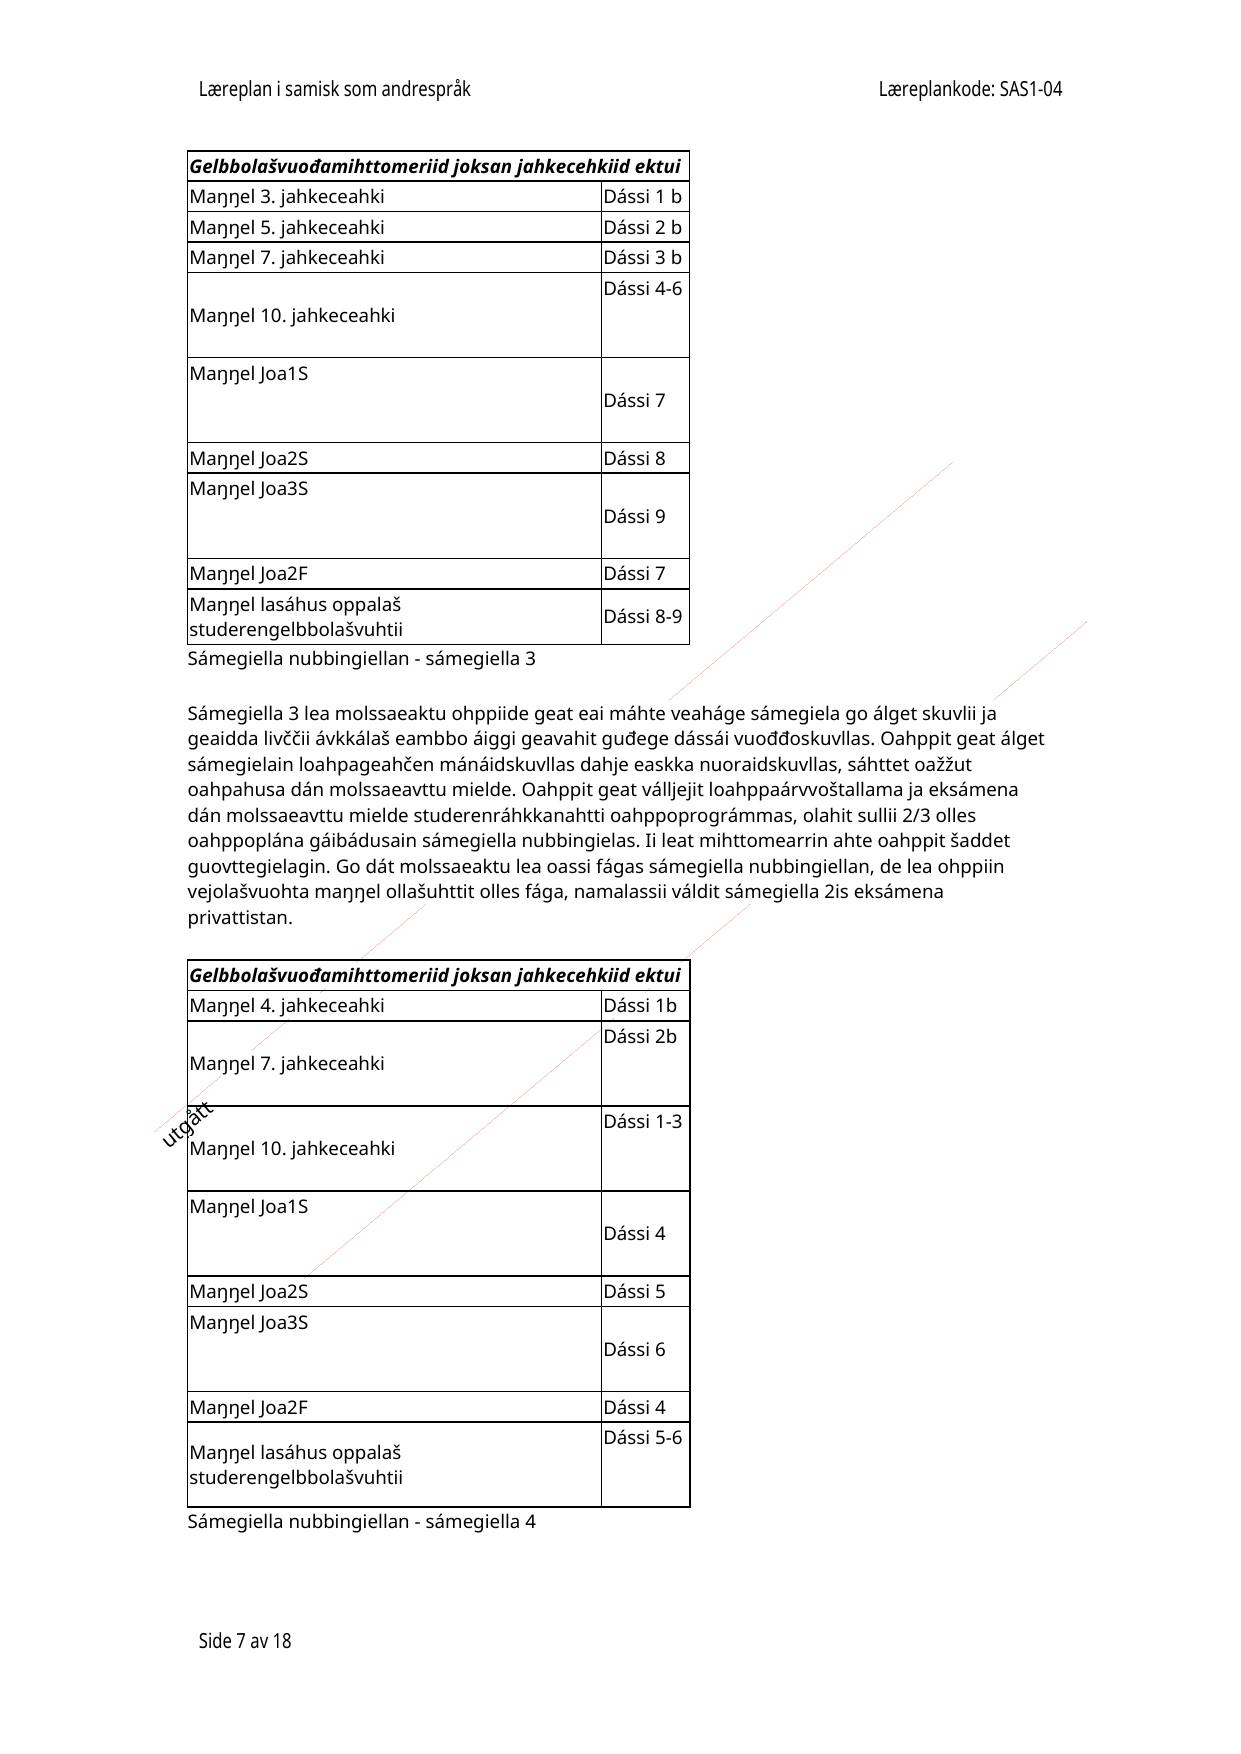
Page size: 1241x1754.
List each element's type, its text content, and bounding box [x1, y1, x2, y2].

table_cell Maŋŋel 10. jahkeceahki [188, 1107, 506, 1136]
table_cell Dássi 4 [602, 1192, 689, 1275]
table_cell Maŋŋel 10. jahkeceahki [188, 273, 601, 357]
text Sámegiella nubbingiellan - sámegiella 3 [536, 646, 732, 671]
text Sámegiella nubbingiellan - sámegiella 3 [705, 646, 1053, 671]
table_cell Dássi 9 [602, 474, 689, 557]
table_cell Maŋŋel 7. jahkeceahki [512, 1030, 601, 1105]
table_cell Maŋŋel 10. jahkeceahki [188, 1138, 442, 1190]
table_cell Maŋŋel lasáhus oppalaš studerengelbbolašvuhtii [188, 1423, 601, 1506]
table_cell Maŋŋel 10. jahkeceahki [411, 1107, 601, 1190]
table_cell Dássi 7 [602, 358, 689, 442]
text Sámegiella nubbingiellan - sámegiella 4 [536, 1508, 1053, 1533]
table_cell Maŋŋel 7. jahkeceahki [188, 1076, 543, 1105]
text Sámegiella 3 lea molssaeaktu ohppiide geat eai máhte veaháge sámegiela go álget skuvlii ja geaidda livččii ávkkálaš eambbo áiggi geavahit guđege dássái vuođđoskuvllas. Oahppit geat álget sámegielain loahpageahčen mánáidskuvllas dahje easkka nuoraidskuvllas, sáhttet oažžut oahpahusa dán molssaeavttu mielde. Oahppit geat válljejit loahppaárvvoštallama ja eksámena dán molssaeavttu mielde studerenráhkkanahtti oahppoprográmmas, olahit sullii 2/3 olles oahppoplána gáibádusain sámegiella nubbingielas. Ii leat mihttomearrin ahte oahppit šaddet guovttegielagin. Go dát molssaeaktu lea oassi fágas sámegiella nubbingiellan, de lea ohppiin vejolašvuohta maŋŋel ollašuhttit olles fága, namalassii váldit sámegiella 2is eksámena privattistan. [721, 700, 1053, 930]
table_cell Maŋŋel 7. jahkeceahki [188, 1022, 284, 1102]
table_cell Dássi 6 [602, 1307, 689, 1391]
table_cell Dássi 8-9 [602, 590, 689, 644]
table_cell Maŋŋel 7. jahkeceahki [252, 1022, 601, 1051]
